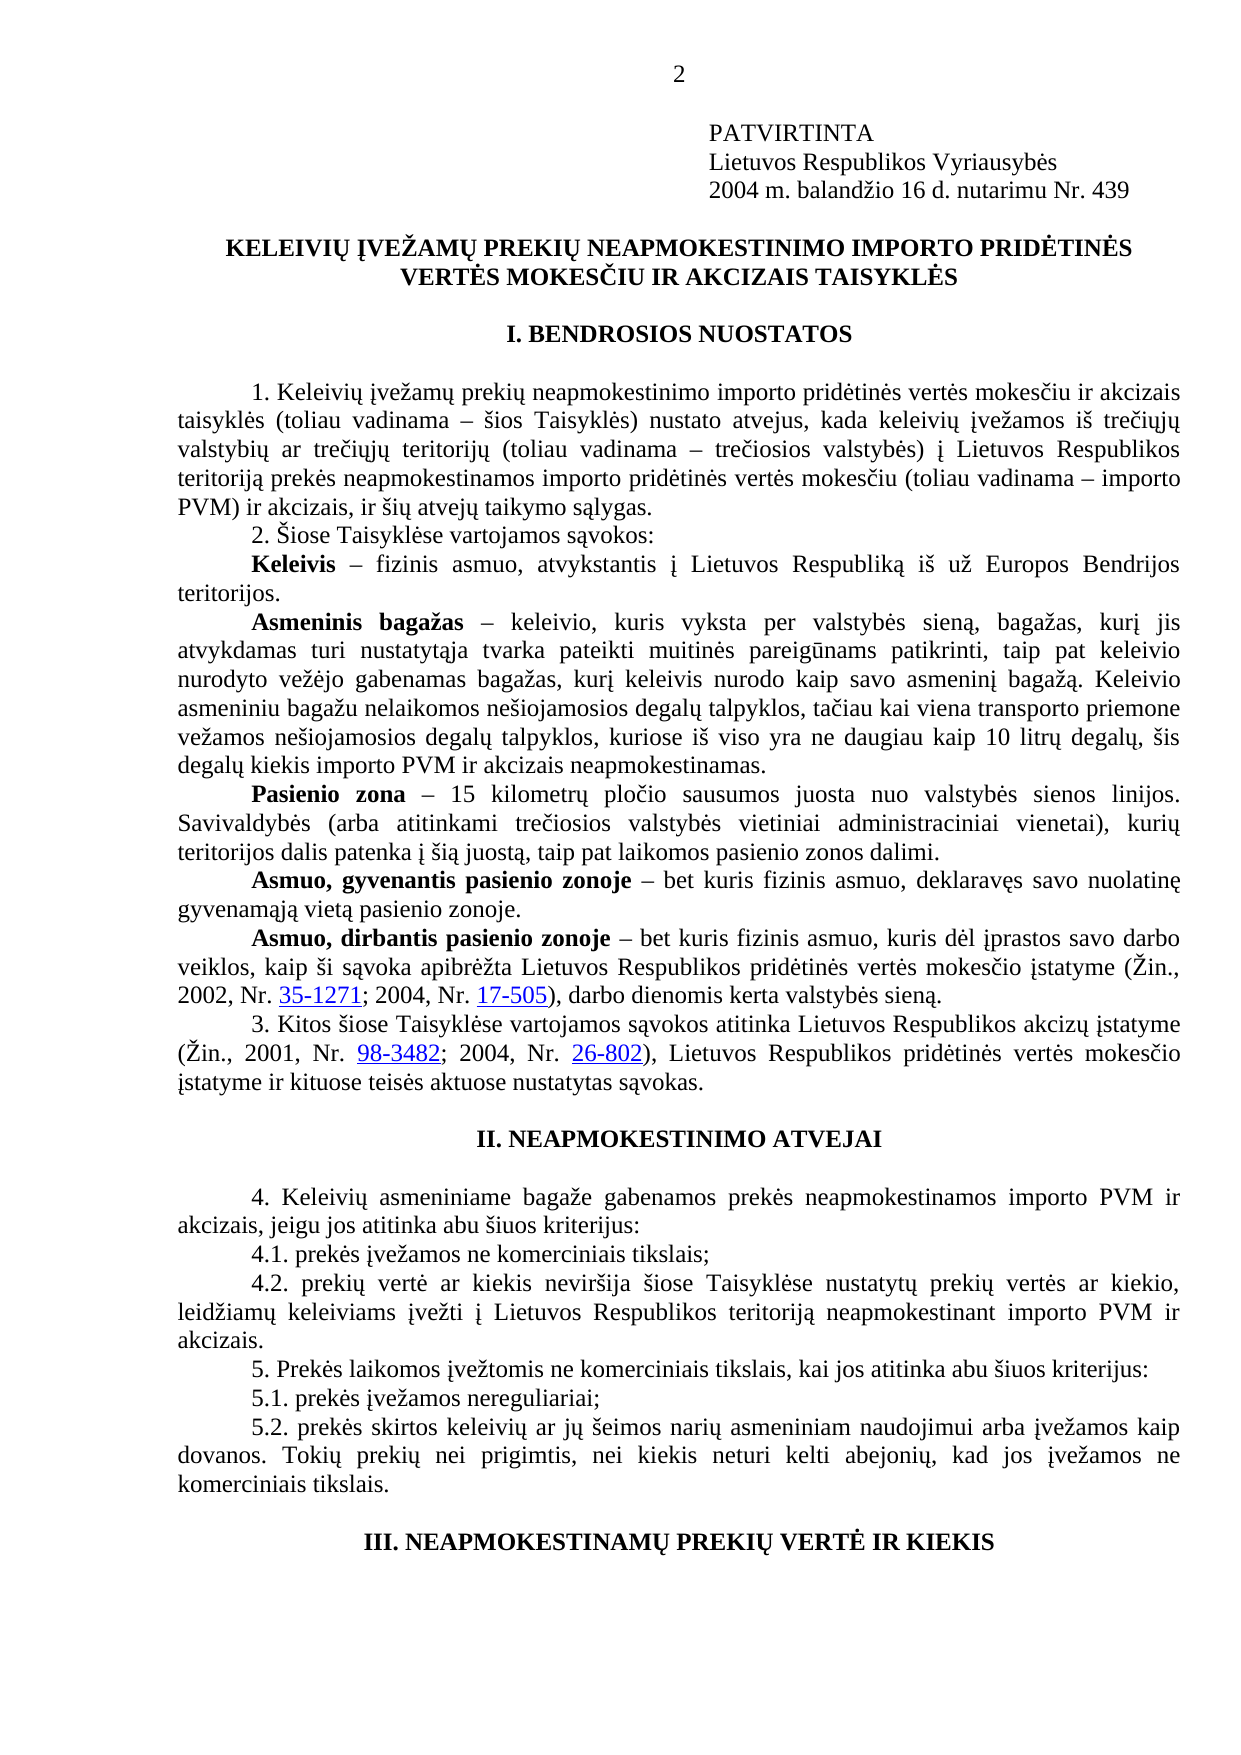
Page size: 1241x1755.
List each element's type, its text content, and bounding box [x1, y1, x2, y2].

text 4. Keleivių asmeniniame bagaže gabenamos prekės neapmokestinamos importo PVM ir akcizais, jeigu jos atitinka abu šiuos kriterijus: [177, 1182, 1181, 1239]
text 3. Kitos šiose Taisyklėse vartojamos sąvokos atitinka Lietuvos Respublikos akcizų įstatyme (Žin., 2001, Nr. 98-3482; 2004, Nr. 26-802), Lietuvos Respublikos pridėtinės vertės mokesčio įstatyme ir kituose teisės aktuose nustatytas sąvokas. [177, 1009, 1181, 1096]
text 5.1. prekės įvežamos nereguliariai; [177, 1383, 1181, 1412]
text Asmeninis bagažas – keleivio, kuris vyksta per valstybės sieną, bagažas, kurį jis atvykdamas turi nustatytąja tvarka pateikti muitinės pareigūnams patikrinti, taip pat keleivio nurodyto vežėjo gabenamas bagažas, kurį keleivis nurodo kaip savo asmeninį bagažą. Keleivio asmeniniu bagažu nelaikomos nešiojamosios degalų talpyklos, tačiau kai viena transporto priemone vežamos nešiojamosios degalų talpyklos, kuriose iš viso yra ne daugiau kaip 10 litrų degalų, šis degalų kiekis importo PVM ir akcizais neapmokestinamas. [177, 607, 1181, 779]
text PATVIRTINTA [709, 118, 1181, 147]
text Keleivis – fizinis asmuo, atvykstantis į Lietuvos Respubliką iš už Europos Bendrijos teritorijos. [177, 549, 1181, 607]
text 1. Keleivių įvežamų prekių neapmokestinimo importo pridėtinės vertės mokesčiu ir akcizais taisyklės (toliau vadinama – šios Taisyklės) nustato atvejus, kada keleivių įvežamos iš trečiųjų valstybių ar trečiųjų teritorijų (toliau vadinama – trečiosios valstybės) į Lietuvos Respublikos teritoriją prekės neapmokestinamos importo pridėtinės vertės mokesčiu (toliau vadinama – importo PVM) ir akcizais, ir šių atvejų taikymo sąlygas. [177, 377, 1181, 521]
text 5. Prekės laikomos įvežtomis ne komerciniais tikslais, kai jos atitinka abu šiuos kriterijus: [177, 1354, 1181, 1383]
text III. NEAPMOKESTINAMŲ PREKIŲ VERTĖ IR KIEKIS [177, 1527, 1181, 1556]
text KELEIVIŲ ĮVEŽAMŲ PREKIŲ NEAPMOKESTINIMO IMPORTO PRIDĖTINĖS VERTĖS MOKESČIU IR AKCIZAIS TAISYKLĖS [177, 233, 1181, 291]
text Pasienio zona – 15 kilometrų pločio sausumos juosta nuo valstybės sienos linijos. Savivaldybės (arba atitinkami trečiosios valstybės vietiniai administraciniai vienetai), kurių teritorijos dalis patenka į šią juostą, taip pat laikomos pasienio zonos dalimi. [177, 779, 1181, 866]
text 5.2. prekės skirtos keleivių ar jų šeimos narių asmeniniam naudojimui arba įvežamos kaip dovanos. Tokių prekių nei prigimtis, nei kiekis neturi kelti abejonių, kad jos įvežamos ne komerciniais tikslais. [177, 1412, 1181, 1498]
text Asmuo, dirbantis pasienio zonoje – bet kuris fizinis asmuo, kuris dėl įprastos savo darbo veiklos, kaip ši sąvoka apibrėžta Lietuvos Respublikos pridėtinės vertės mokesčio įstatyme (Žin., 2002, Nr. 35-1271; 2004, Nr. 17-505), darbo dienomis kerta valstybės sieną. [177, 923, 1181, 1009]
text 2. Šiose Taisyklėse vartojamos sąvokos: [177, 521, 1181, 549]
text I. BENDROSIOS NUOSTATOS [177, 319, 1181, 348]
text 4.2. prekių vertė ar kiekis neviršija šiose Taisyklėse nustatytų prekių vertės ar kiekio, leidžiamų keleiviams įvežti į Lietuvos Respublikos teritoriją neapmokestinant importo PVM ir akcizais. [177, 1268, 1181, 1354]
text 2004 m. balandžio 16 d. nutarimu Nr. 439 [177, 176, 1181, 204]
text 4.1. prekės įvežamos ne komerciniais tikslais; [177, 1239, 1181, 1268]
text Asmuo, gyvenantis pasienio zonoje – bet kuris fizinis asmuo, deklaravęs savo nuolatinę gyvenamąją vietą pasienio zonoje. [177, 866, 1181, 923]
text II. NEAPMOKESTINIMO ATVEJAI [177, 1124, 1181, 1153]
text Lietuvos Respublikos Vyriausybės [177, 147, 1181, 176]
